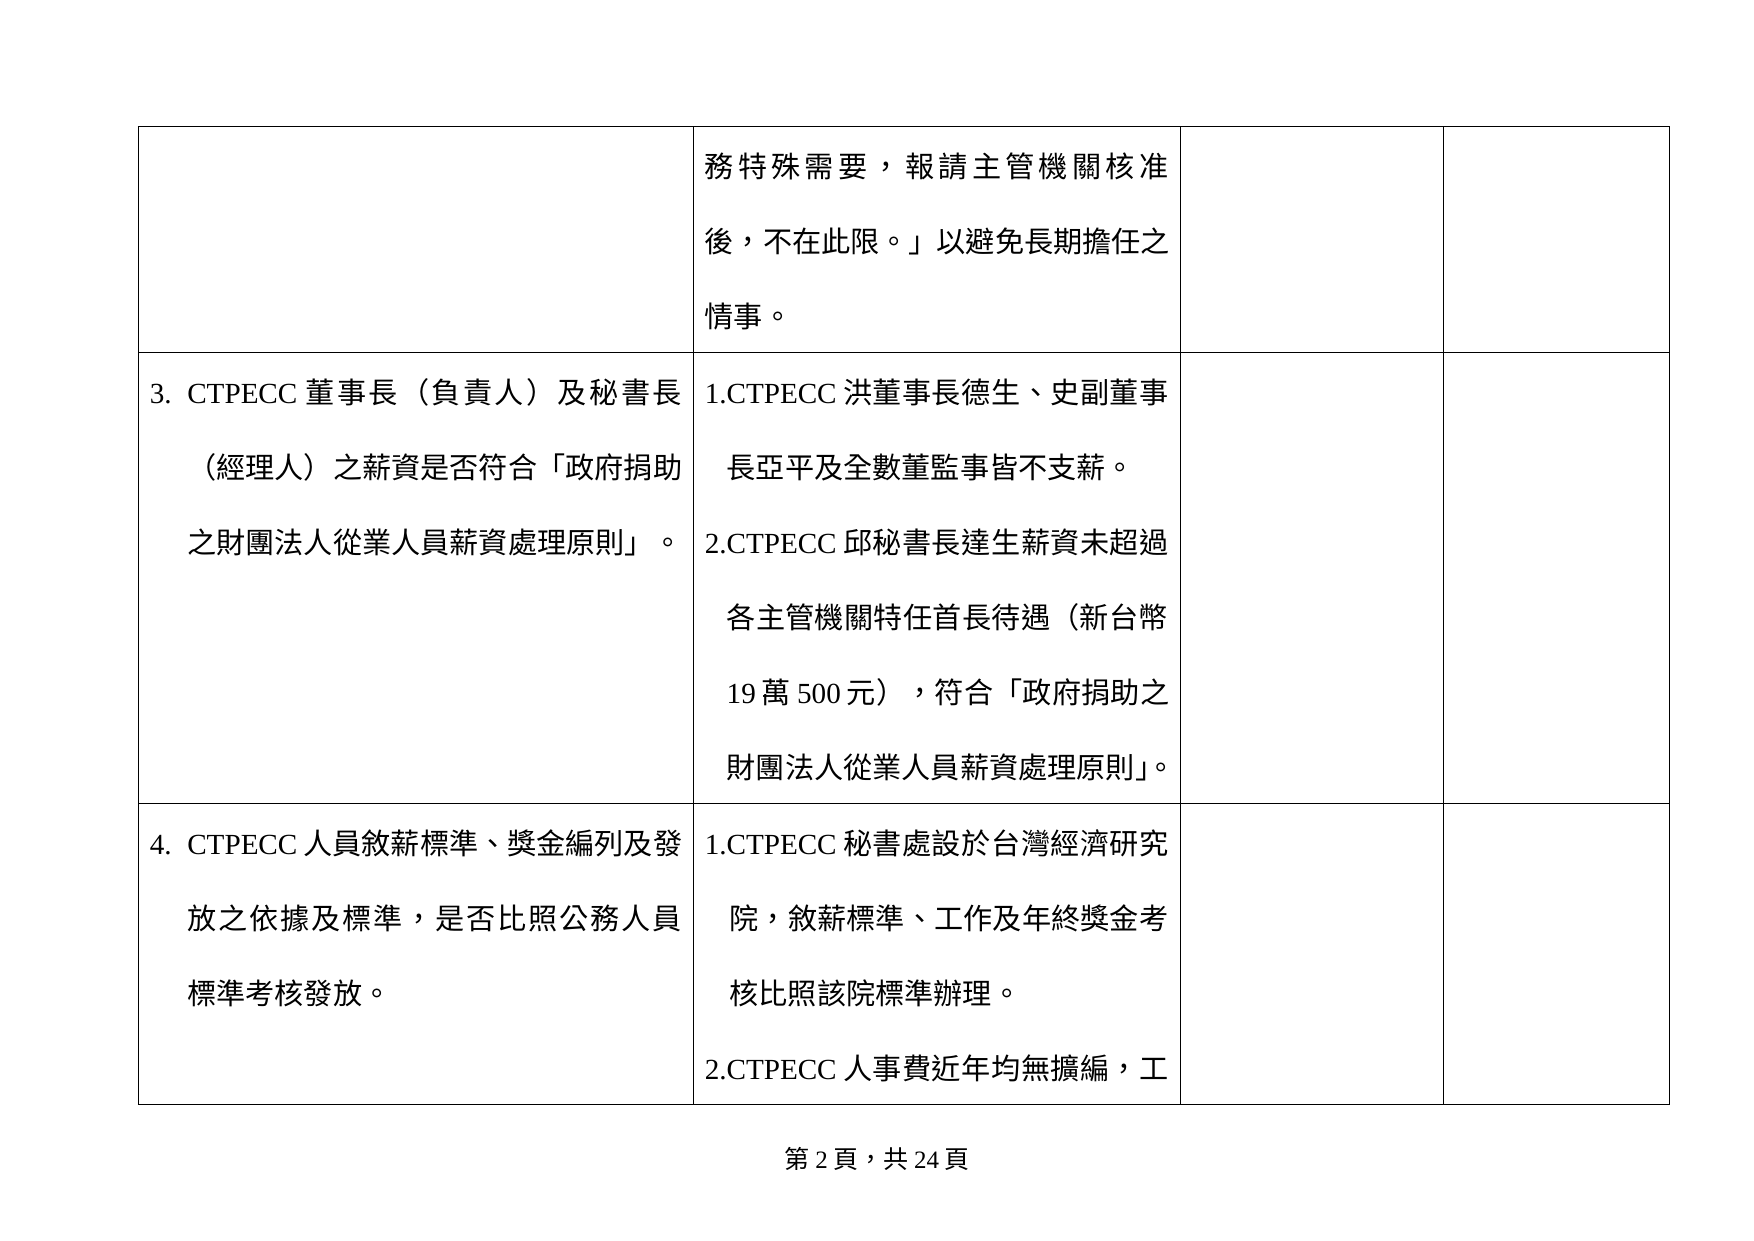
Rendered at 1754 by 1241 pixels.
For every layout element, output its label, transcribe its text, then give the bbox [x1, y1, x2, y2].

table_cell [1444, 127, 1669, 352]
table_cell 1.CTPECC秘書處設於台灣經濟研究院，敘薪標準、工作及年終獎金考核比照該院標準辦理。 2.CTPECC人事費近年均無擴編，工 [694, 804, 1180, 1104]
table_cell 務特殊需要，報請主管機關核准後，不在此限。」以避免長期擔任之情事。 [694, 127, 1180, 352]
table_cell [1181, 353, 1443, 803]
table_cell [1181, 127, 1443, 352]
table_cell 1.CTPECC洪董事長德生、史副董事長亞平及全數董監事皆不支薪。 2.CTPECC邱秘書長達生薪資未超過各主管機關特任首長待遇（新台幣19萬500元），符合「政府捐助之財團法人從業人員薪資處理原則」。 [694, 353, 1180, 803]
table_cell CTPECC董事長（負責人）及秘書長（經理人）之薪資是否符合「政府捐助之財團法人從業人員薪資處理原則」。 [139, 353, 693, 803]
table_cell [139, 127, 693, 352]
table_cell CTPECC人員敘薪標準、獎金編列及發放之依據及標準，是否比照公務人員標準考核發放。 [139, 804, 693, 1104]
table_cell [1444, 353, 1669, 803]
table_cell [1444, 804, 1669, 1104]
table_cell [1181, 804, 1443, 1104]
